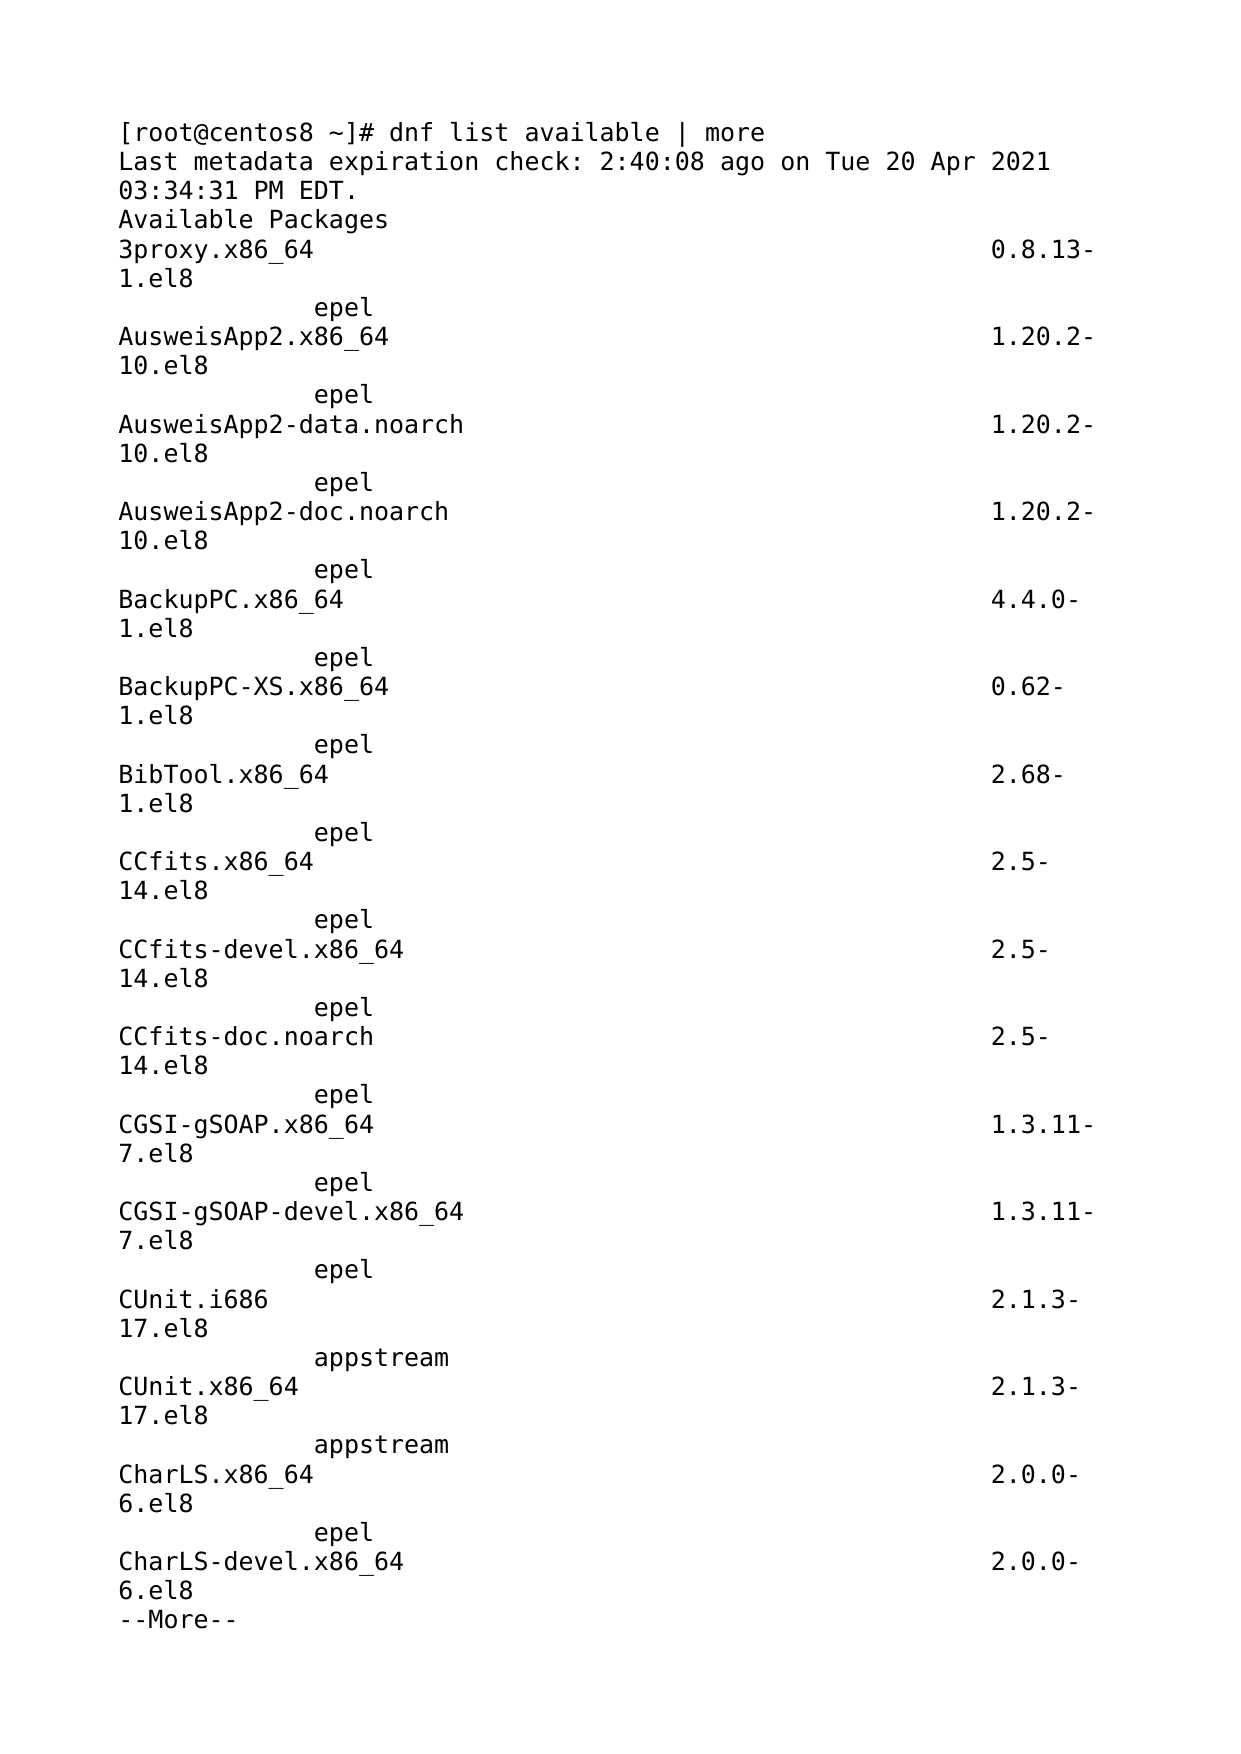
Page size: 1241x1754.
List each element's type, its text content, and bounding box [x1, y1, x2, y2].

text [root@centos8 ~]# dnf list available | more Last metadata expiration check: 2:40:08 ago on Tue 20 Apr 2021 03:34:31 PM EDT. Available Packages 3proxy.x86_64 0.8.13-1.el8 epel AusweisApp2.x86_64 1.20.2-10.el8 epel AusweisApp2-data.noarch 1.20.2-10.el8 epel AusweisApp2-doc.noarch 1.20.2-10.el8 epel BackupPC.x86_64 4.4.0-1.el8 epel BackupPC-XS.x86_64 0.62-1.el8 epel BibTool.x86_64 2.68-1.el8 epel CCfits.x86_64 2.5-14.el8 epel CCfits-devel.x86_64 2.5-14.el8 epel CCfits-doc.noarch 2.5-14.el8 epel CGSI-gSOAP.x86_64 1.3.11-7.el8 epel CGSI-gSOAP-devel.x86_64 1.3.11-7.el8 epel CUnit.i686 2.1.3-17.el8 appstream CUnit.x86_64 2.1.3-17.el8 appstream CharLS.x86_64 2.0.0-6.el8 epel CharLS-devel.x86_64 2.0.0-6.el8 --More-- [118, 118, 1122, 1635]
